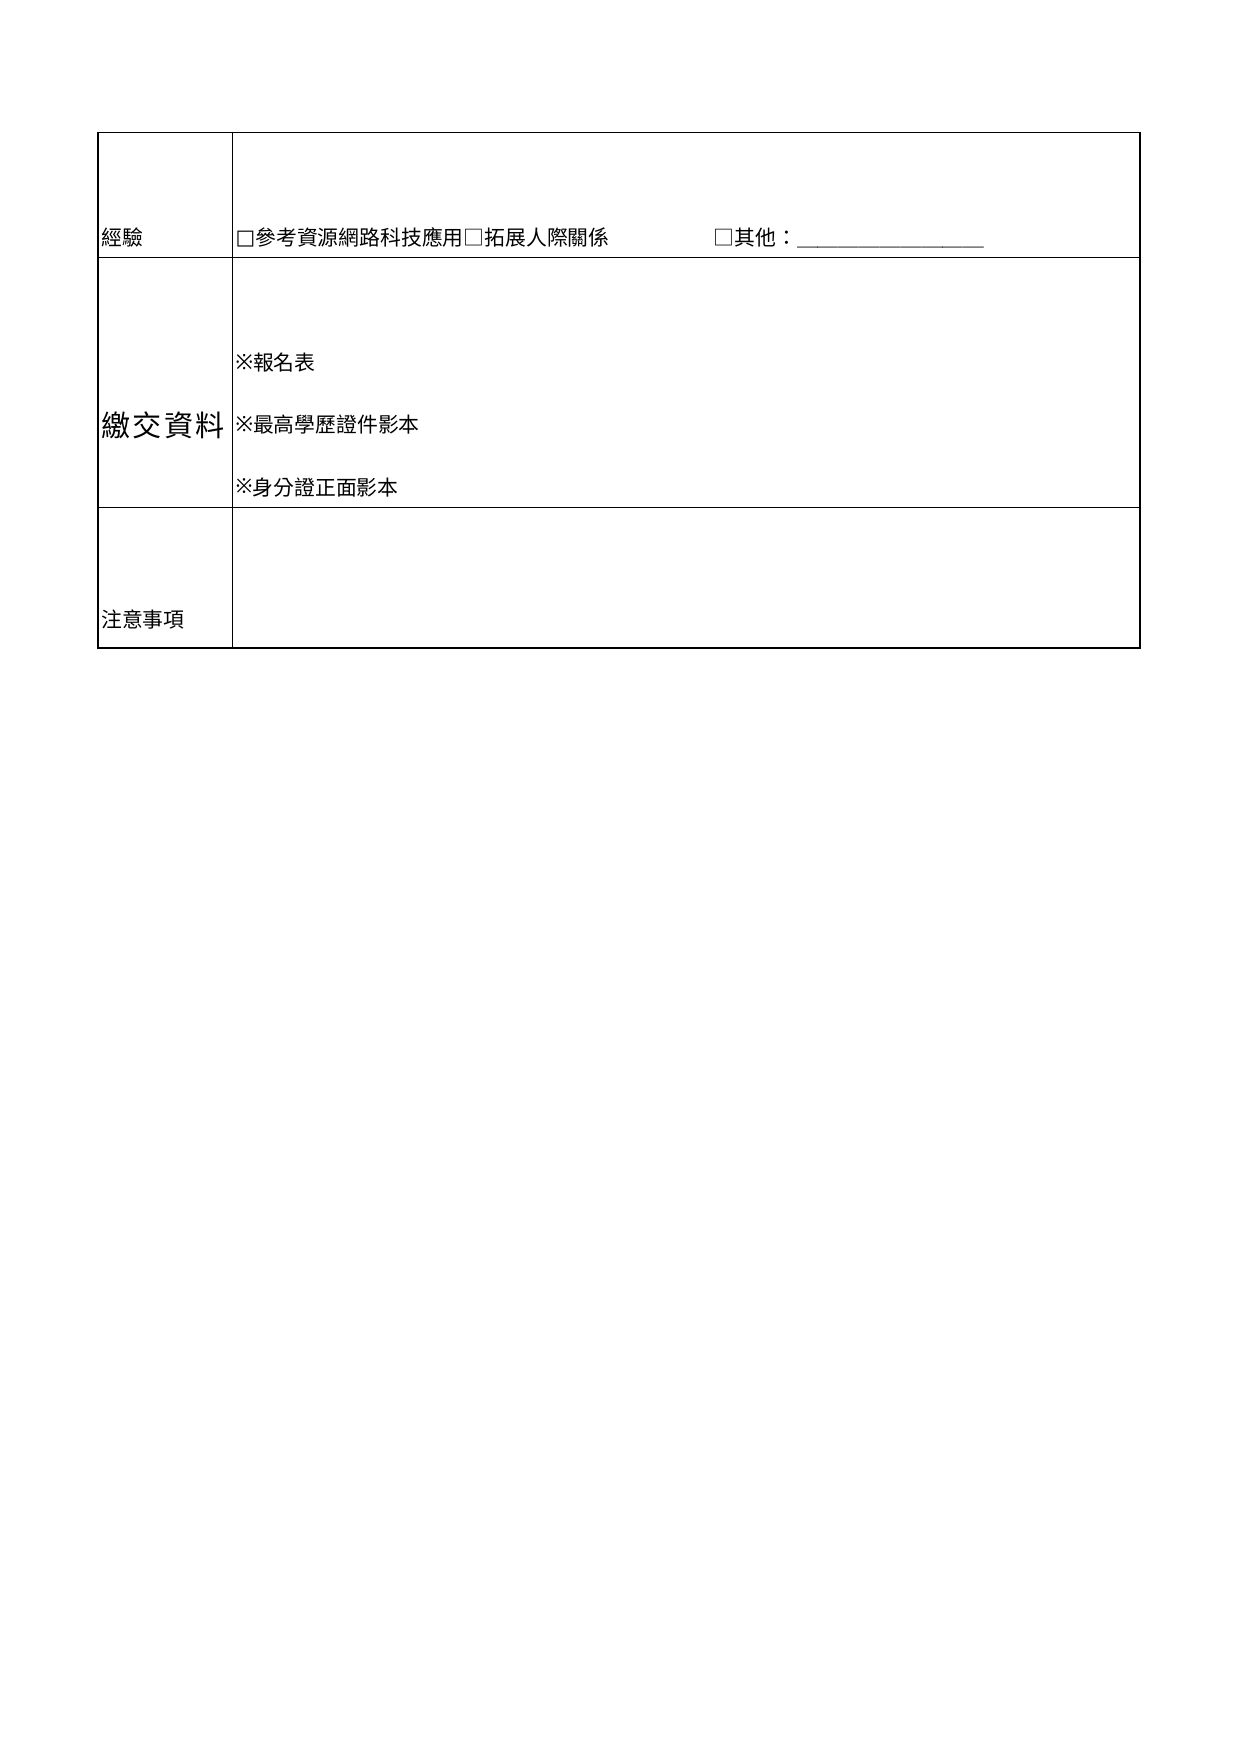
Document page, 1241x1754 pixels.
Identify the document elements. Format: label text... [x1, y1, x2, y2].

table_cell 繳交資料 [99, 258, 232, 507]
table_cell 注意事項 [99, 508, 232, 647]
table_cell □參考資源網路科技應用□拓展人際關係 □其他：＿＿＿＿＿＿＿＿＿ [233, 133, 1139, 257]
table_cell ※報名表 ※最高學歷證件影本 ※身分證正面影本 [233, 258, 1139, 507]
table_cell 經驗 [99, 133, 232, 257]
table_cell [233, 508, 1139, 647]
